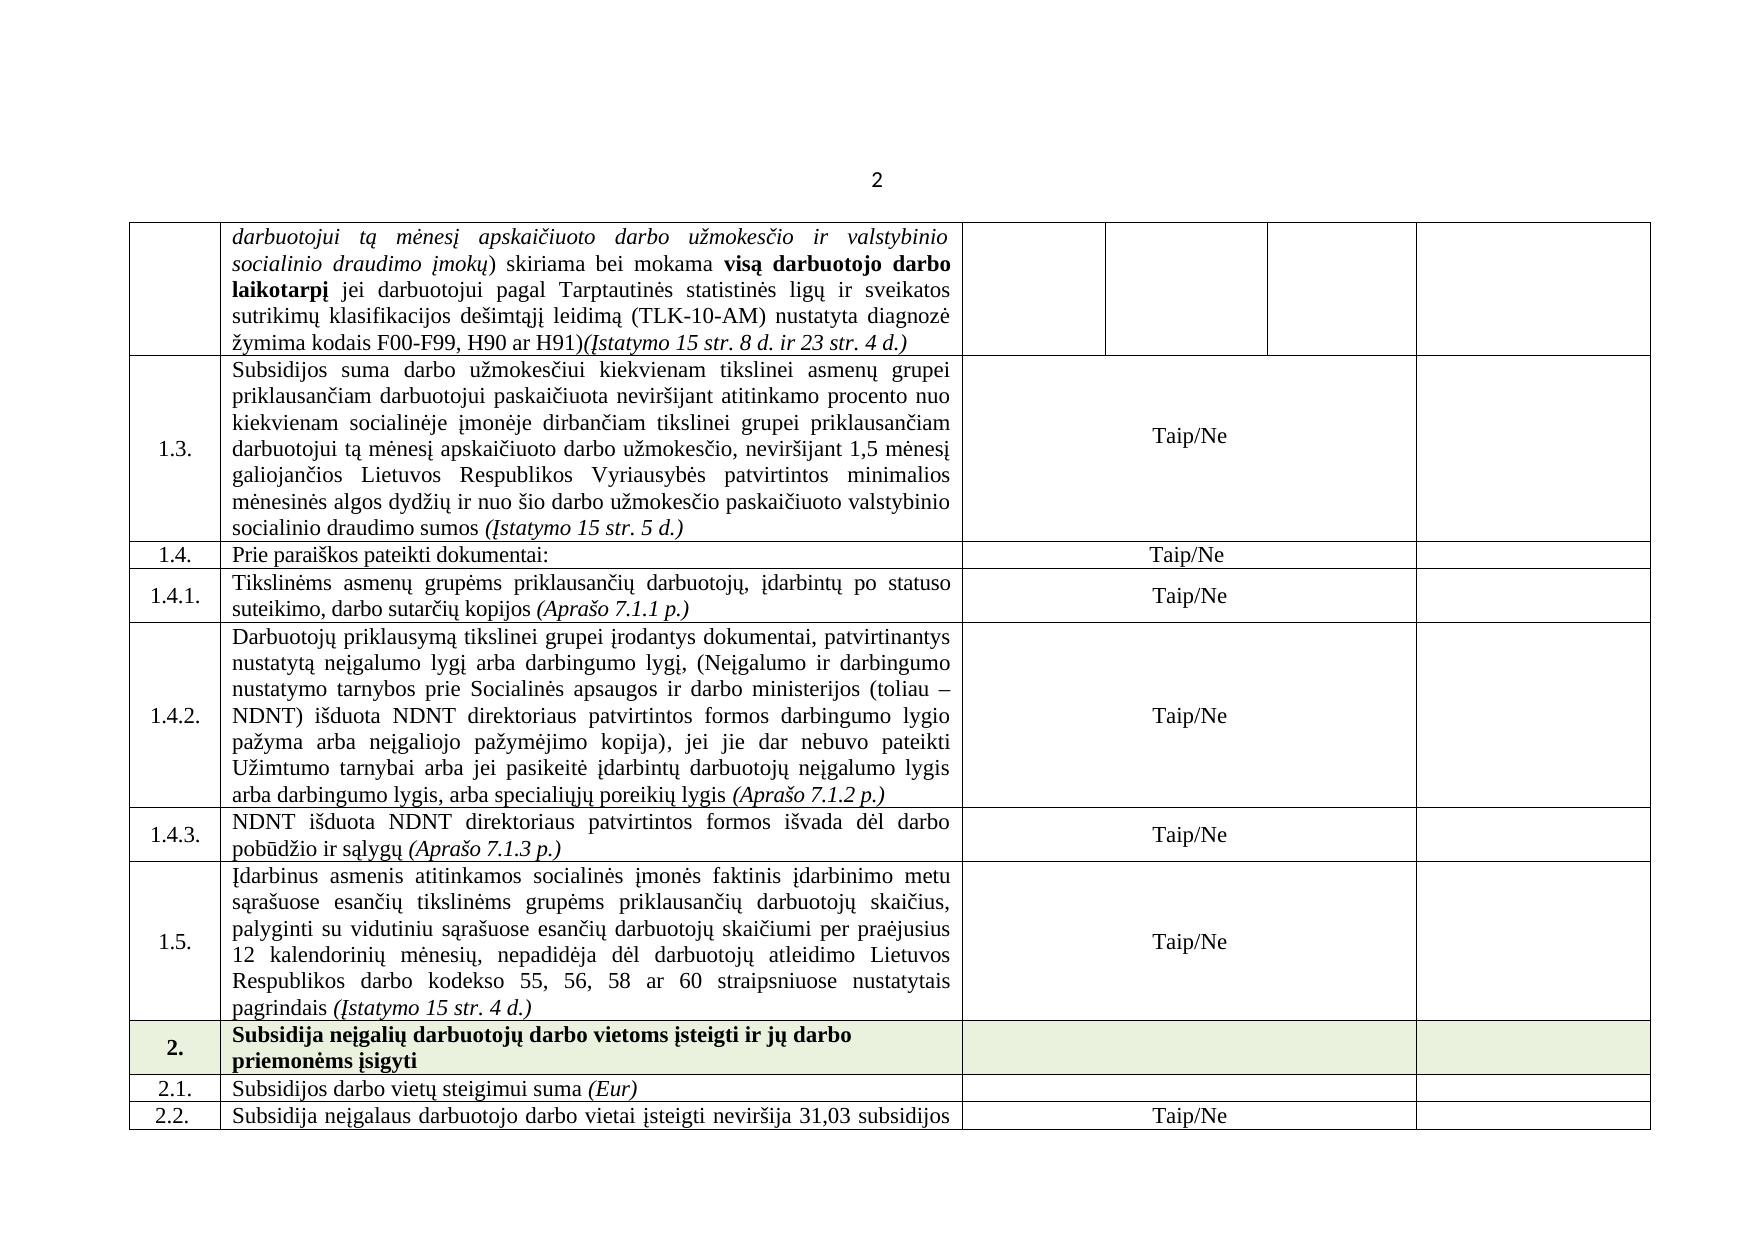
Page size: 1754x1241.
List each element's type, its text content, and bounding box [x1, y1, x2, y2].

table_cell Taip/Ne [963, 808, 1416, 861]
table_cell 1.3. [130, 356, 220, 541]
table_cell Subsidijos suma darbo užmokesčiui kiekvienam tikslinei asmenų grupei priklausančiam darbuotojui paskaičiuota neviršijant atitinkamo procento nuo kiekvienam socialinėje įmonėje dirbančiam tikslinei grupei priklausančiam darbuotojui tą mėnesį apskaičiuoto darbo užmokesčio, neviršijant 1,5 mėnesį galiojančios Lietuvos Respublikos Vyriausybės patvirtintos minimalios mėnesinės algos dydžių ir nuo šio darbo užmokesčio paskaičiuoto valstybinio socialinio draudimo sumos (Įstatymo 15 str. 5 d.) [221, 356, 962, 541]
table_cell [1417, 1021, 1650, 1074]
table_cell [1417, 223, 1650, 355]
table_cell Subsidija neįgalaus darbuotojo darbo vietai įsteigti neviršija 31,03 subsidijos [221, 1102, 962, 1129]
table_cell Subsidija neįgalių darbuotojų darbo vietoms įsteigti ir jų darbo priemonėms įsigyti [221, 1021, 962, 1074]
table_cell Taip/Ne [963, 569, 1416, 622]
table_cell [1417, 1075, 1650, 1101]
table_cell 1.4. [130, 542, 220, 568]
table_cell Taip/Ne [963, 542, 1416, 568]
table_cell [1417, 542, 1650, 568]
table_cell 1.4.2. [130, 623, 220, 807]
table_cell darbuotojui tą mėnesį apskaičiuoto darbo užmokesčio ir valstybinio socialinio draudimo įmokų) skiriama bei mokama visą darbuotojo darbo laikotarpį jei darbuotojui pagal Tarptautinės statistinės ligų ir sveikatos sutrikimų klasifikacijos dešimtąjį leidimą (TLK-10-AM) nustatyta diagnozė žymima kodais F00-F99, H90 ar H91)(Įstatymo 15 str. 8 d. ir 23 str. 4 d.) [221, 223, 962, 355]
table_cell [1106, 223, 1267, 355]
table_cell [963, 223, 1105, 355]
table_cell [1417, 623, 1650, 807]
table_cell [1268, 223, 1416, 355]
table_cell Darbuotojų priklausymą tikslinei grupei įrodantys dokumentai, patvirtinantys nustatytą neįgalumo lygį arba darbingumo lygį, (Neįgalumo ir darbingumo nustatymo tarnybos prie Socialinės apsaugos ir darbo ministerijos (toliau – NDNT) išduota NDNT direktoriaus patvirtintos formos darbingumo lygio pažyma arba neįgaliojo pažymėjimo kopija), jei jie dar nebuvo pateikti Užimtumo tarnybai arba jei pasikeitė įdarbintų darbuotojų neįgalumo lygis arba darbingumo lygis, arba specialiųjų poreikių lygis (Aprašo 7.1.2 p.) [221, 623, 962, 807]
table_cell NDNT išduota NDNT direktoriaus patvirtintos formos išvada dėl darbo pobūdžio ir sąlygų (Aprašo 7.1.3 p.) [221, 808, 962, 861]
table_cell 2. [130, 1021, 220, 1074]
table_cell [1417, 356, 1650, 541]
table_cell 1.4.1. [130, 569, 220, 622]
table_cell [1417, 1102, 1650, 1129]
table_cell Subsidijos darbo vietų steigimui suma (Eur) [221, 1075, 962, 1101]
table_cell [130, 223, 220, 355]
table_cell Taip/Ne [963, 623, 1416, 807]
table_cell [1417, 862, 1650, 1020]
table_cell 2.2. [130, 1102, 220, 1129]
table_cell [963, 1021, 1416, 1074]
table_cell 1.5. [130, 862, 220, 1020]
table_cell Taip/Ne [963, 1102, 1416, 1129]
table_cell Taip/Ne [963, 356, 1416, 541]
table_cell 1.4.3. [130, 808, 220, 861]
table_cell 2.1. [130, 1075, 220, 1101]
table_cell Prie paraiškos pateikti dokumentai: [221, 542, 962, 568]
table_cell [963, 1075, 1416, 1101]
table_cell Taip/Ne [963, 862, 1416, 1020]
table_cell [1417, 808, 1650, 861]
table_cell Tikslinėms asmenų grupėms priklausančių darbuotojų, įdarbintų po statuso suteikimo, darbo sutarčių kopijos (Aprašo 7.1.1 p.) [221, 569, 962, 622]
table_cell Įdarbinus asmenis atitinkamos socialinės įmonės faktinis įdarbinimo metu sąrašuose esančių tikslinėms grupėms priklausančių darbuotojų skaičius, palyginti su vidutiniu sąrašuose esančių darbuotojų skaičiumi per praėjusius 12 kalendorinių mėnesių, nepadidėja dėl darbuotojų atleidimo Lietuvos Respublikos darbo kodekso 55, 56, 58 ar 60 straipsniuose nustatytais pagrindais (Įstatymo 15 str. 4 d.) [221, 862, 962, 1020]
table_cell [1417, 569, 1650, 622]
